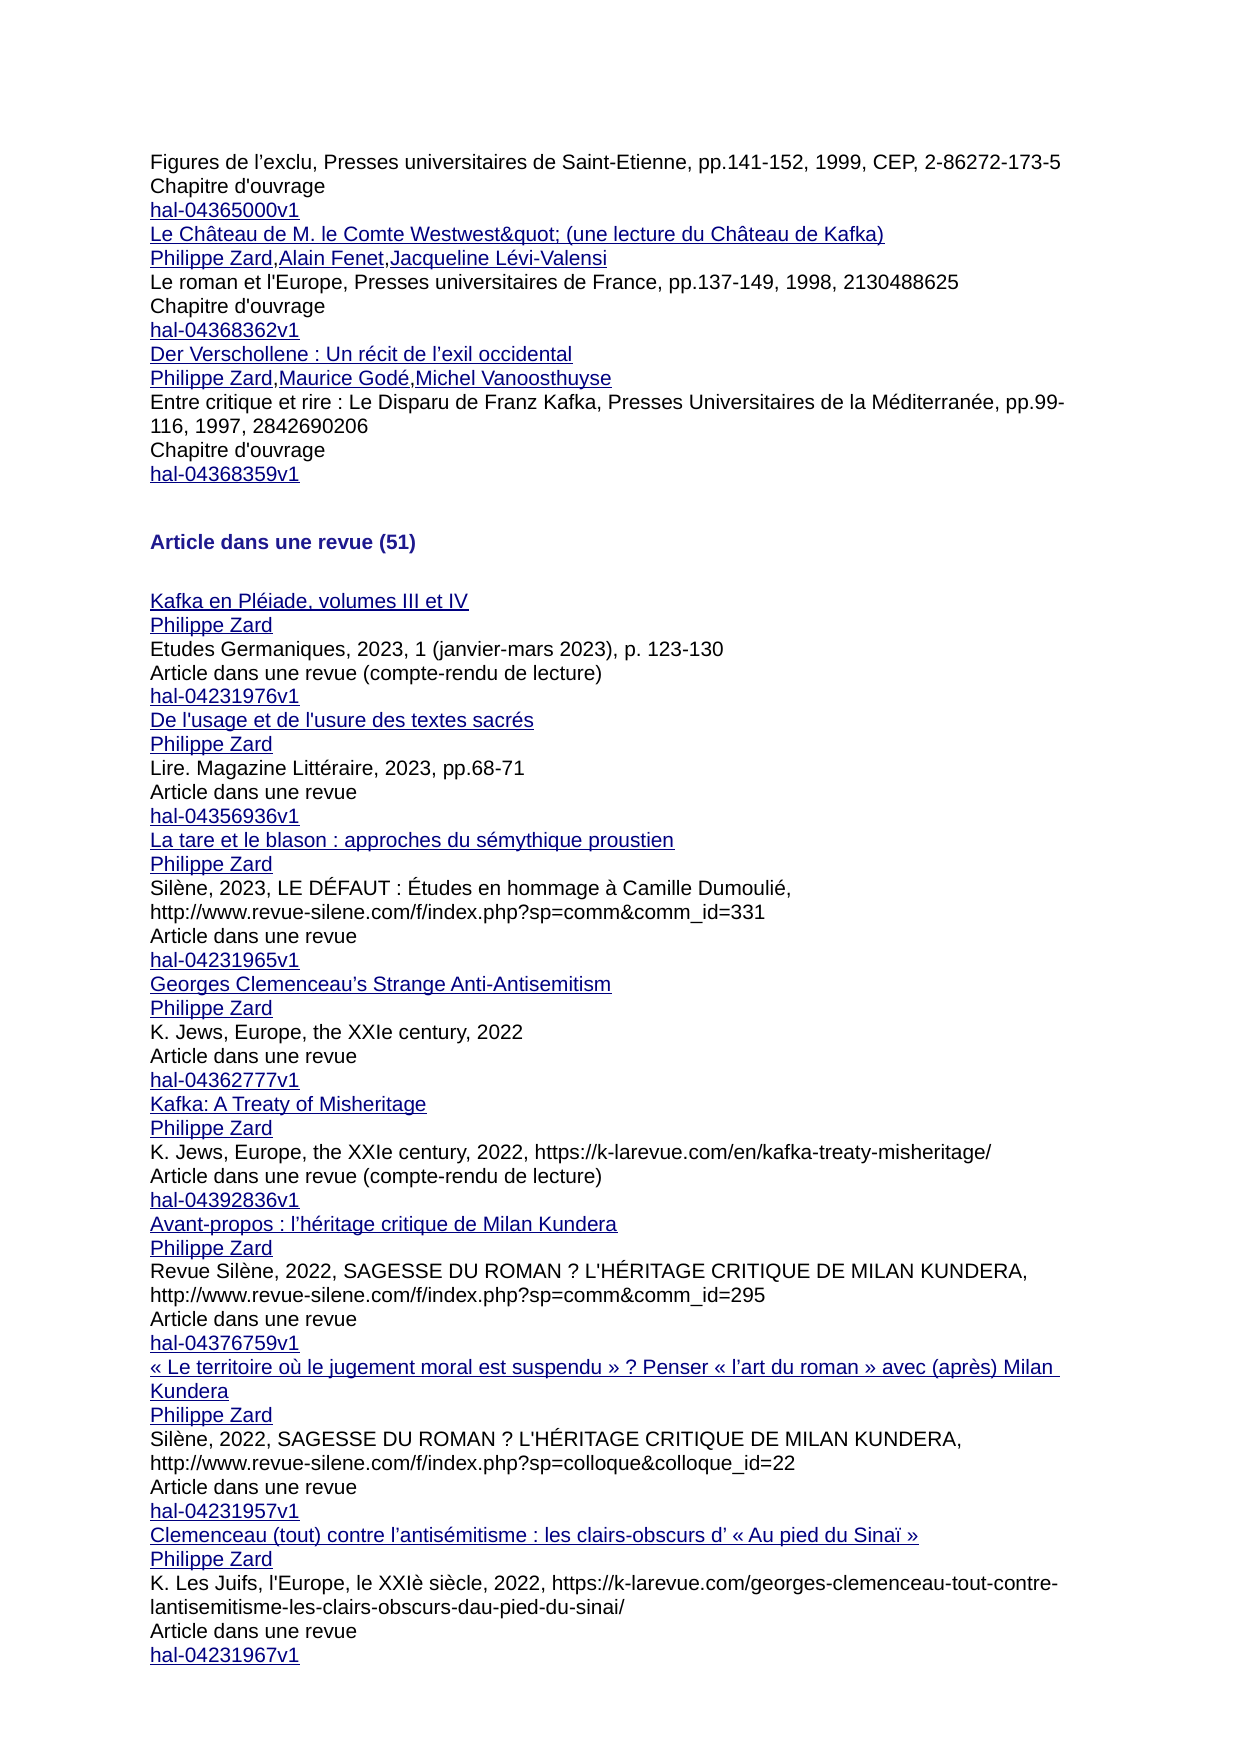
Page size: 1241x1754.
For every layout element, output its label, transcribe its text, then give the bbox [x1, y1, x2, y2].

subtitle Article dans une revue (51) [150, 530, 1090, 554]
table_cell Der Verschollene : Un récit de l’exil occidental Philippe Zard,Maurice Godé,Michel Vanoosthuyse Entre critique et rire : Le Disparu de Franz Kafka, Presses Universitaires de la Méditerranée, pp.99-116, 1997, 2842690206 Chapitre d'ouvrage hal-04368359v1 [150, 342, 1090, 485]
table_cell « Le territoire où le jugement moral est suspendu » ? Penser « l’art du roman » avec (après) Milan Kundera Philippe Zard Silène, 2022, SAGESSE DU ROMAN ? L'HÉRITAGE CRITIQUE DE MILAN KUNDERA, http://www.revue-silene.com/f/index.php?sp=colloque&colloque_id=22 Article dans une revue hal-04231957v1 [150, 1355, 1090, 1523]
table_cell Avant-propos : l’héritage critique de Milan Kundera Philippe Zard Revue Silène, 2022, SAGESSE DU ROMAN ? L'HÉRITAGE CRITIQUE DE MILAN KUNDERA, http://www.revue-silene.com/f/index.php?sp=comm&comm_id=295 Article dans une revue hal-04376759v1 [150, 1211, 1090, 1355]
table_cell Figures de l’exclu, Presses universitaires de Saint-Etienne, pp.141-152, 1999, CEP, 2-86272-173-5 Chapitre d'ouvrage hal-04365000v1 [150, 150, 1090, 222]
table_cell Kafka: A Treaty of Misheritage Philippe Zard K. Jews, Europe, the XXIe century, 2022, https://k-larevue.com/en/kafka-treaty-misheritage/ Article dans une revue (compte-rendu de lecture) hal-04392836v1 [150, 1092, 1090, 1211]
table_cell Le Château de M. le Comte Westwest&quot; (une lecture du Château de Kafka) Philippe Zard,Alain Fenet,Jacqueline Lévi-Valensi Le roman et l'Europe, Presses universitaires de France, pp.137-149, 1998, 2130488625 Chapitre d'ouvrage hal-04368362v1 [150, 222, 1090, 342]
table_header Kafka en Pléiade, volumes III et IV Philippe Zard Etudes Germaniques, 2023, 1 (janvier-mars 2023), p. 123-130 Article dans une revue (compte-rendu de lecture) hal-04231976v1 [150, 589, 1090, 708]
table_cell La tare et le blason : approches du sémythique proustien Philippe Zard Silène, 2023, LE DÉFAUT : Études en hommage à Camille Dumoulié, http://www.revue-silene.com/f/index.php?sp=comm&comm_id=331 Article dans une revue hal-04231965v1 [150, 828, 1090, 972]
table_cell De l'usage et de l'usure des textes sacrés Philippe Zard Lire. Magazine Littéraire, 2023, pp.68-71 Article dans une revue hal-04356936v1 [150, 708, 1090, 828]
table_cell Clemenceau (tout) contre l’antisémitisme : les clairs-obscurs d’ « Au pied du Sinaï » Philippe Zard K. Les Juifs, l'Europe, le XXIè siècle, 2022, https://k-larevue.com/georges-clemenceau-tout-contre-lantisemitisme-les-clairs-obscurs-dau-pied-du-sinai/ Article dans une revue hal-04231967v1 [150, 1523, 1090, 1667]
table_cell Georges Clemenceau’s Strange Anti-Antisemitism Philippe Zard K. Jews, Europe, the XXIe century, 2022 Article dans une revue hal-04362777v1 [150, 972, 1090, 1092]
